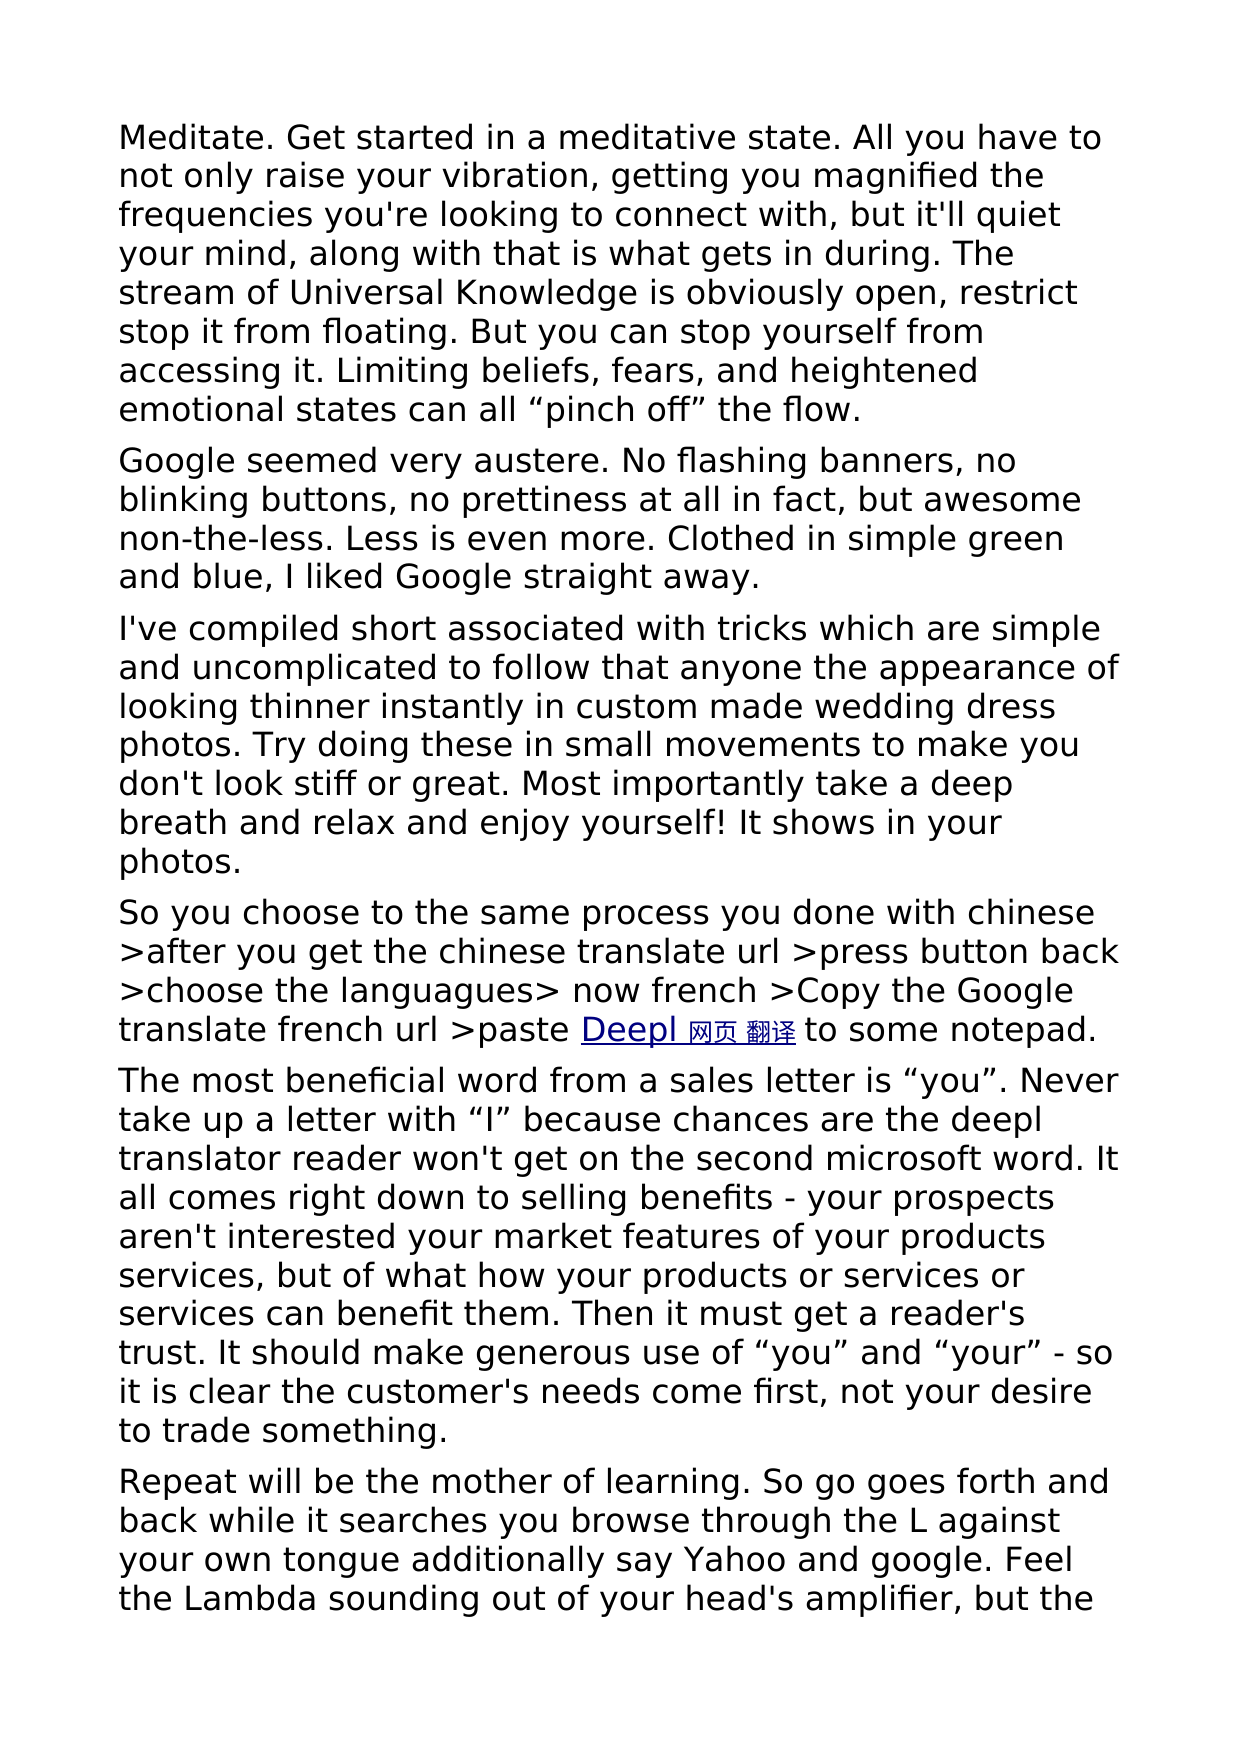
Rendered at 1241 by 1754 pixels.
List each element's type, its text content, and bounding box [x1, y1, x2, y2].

text Repeat will be the mother of learning. So go goes forth and back while it searches you browse through the L against your own tongue additionally say Yahoo and google. Feel the Lambda sounding out of your head's amplifier, but the [118, 1463, 1122, 1618]
text The most beneficial word from a sales letter is “you”. Never take up a letter with “I” because chances are the deepl translator reader won't get on the second microsoft word. It all comes right down to selling benefits - your prospects aren't interested your market features of your products services, but of what how your products or services or services can benefit them. Then it must get a reader's trust. It should make generous use of “you” and “your” - so it is clear the customer's needs come first, not your desire to trade something. [118, 1062, 1122, 1450]
text So you choose to the same process you done with chinese >after you get the chinese translate url >press button back >choose the languagues> now french >Copy the Google translate french url >paste Deepl 网页 翻译 to some notepad. [118, 894, 1122, 1049]
text I've compiled short associated with tricks which are simple and uncomplicated to follow that anyone the appearance of looking thinner instantly in custom made wedding dress photos. Try doing these in small movements to make you don't look stiff or great. Most importantly take a deep breath and relax and enjoy yourself! It shows in your photos. [118, 609, 1122, 881]
text Google seemed very austere. No flashing banners, no blinking buttons, no prettiness at all in fact, but awesome non-the-less. Less is even more. Clothed in simple green and blue, I liked Google straight away. [118, 441, 1122, 597]
text Meditate. Get started in a meditative state. All you have to not only raise your vibration, getting you magnified the frequencies you're looking to connect with, but it'll quiet your mind, along with that is what gets in during. The stream of Universal Knowledge is obviously open, restrict stop it from floating. But you can stop yourself from accessing it. Limiting beliefs, fears, and heightened emotional states can all “pinch off” the flow. [118, 118, 1122, 429]
